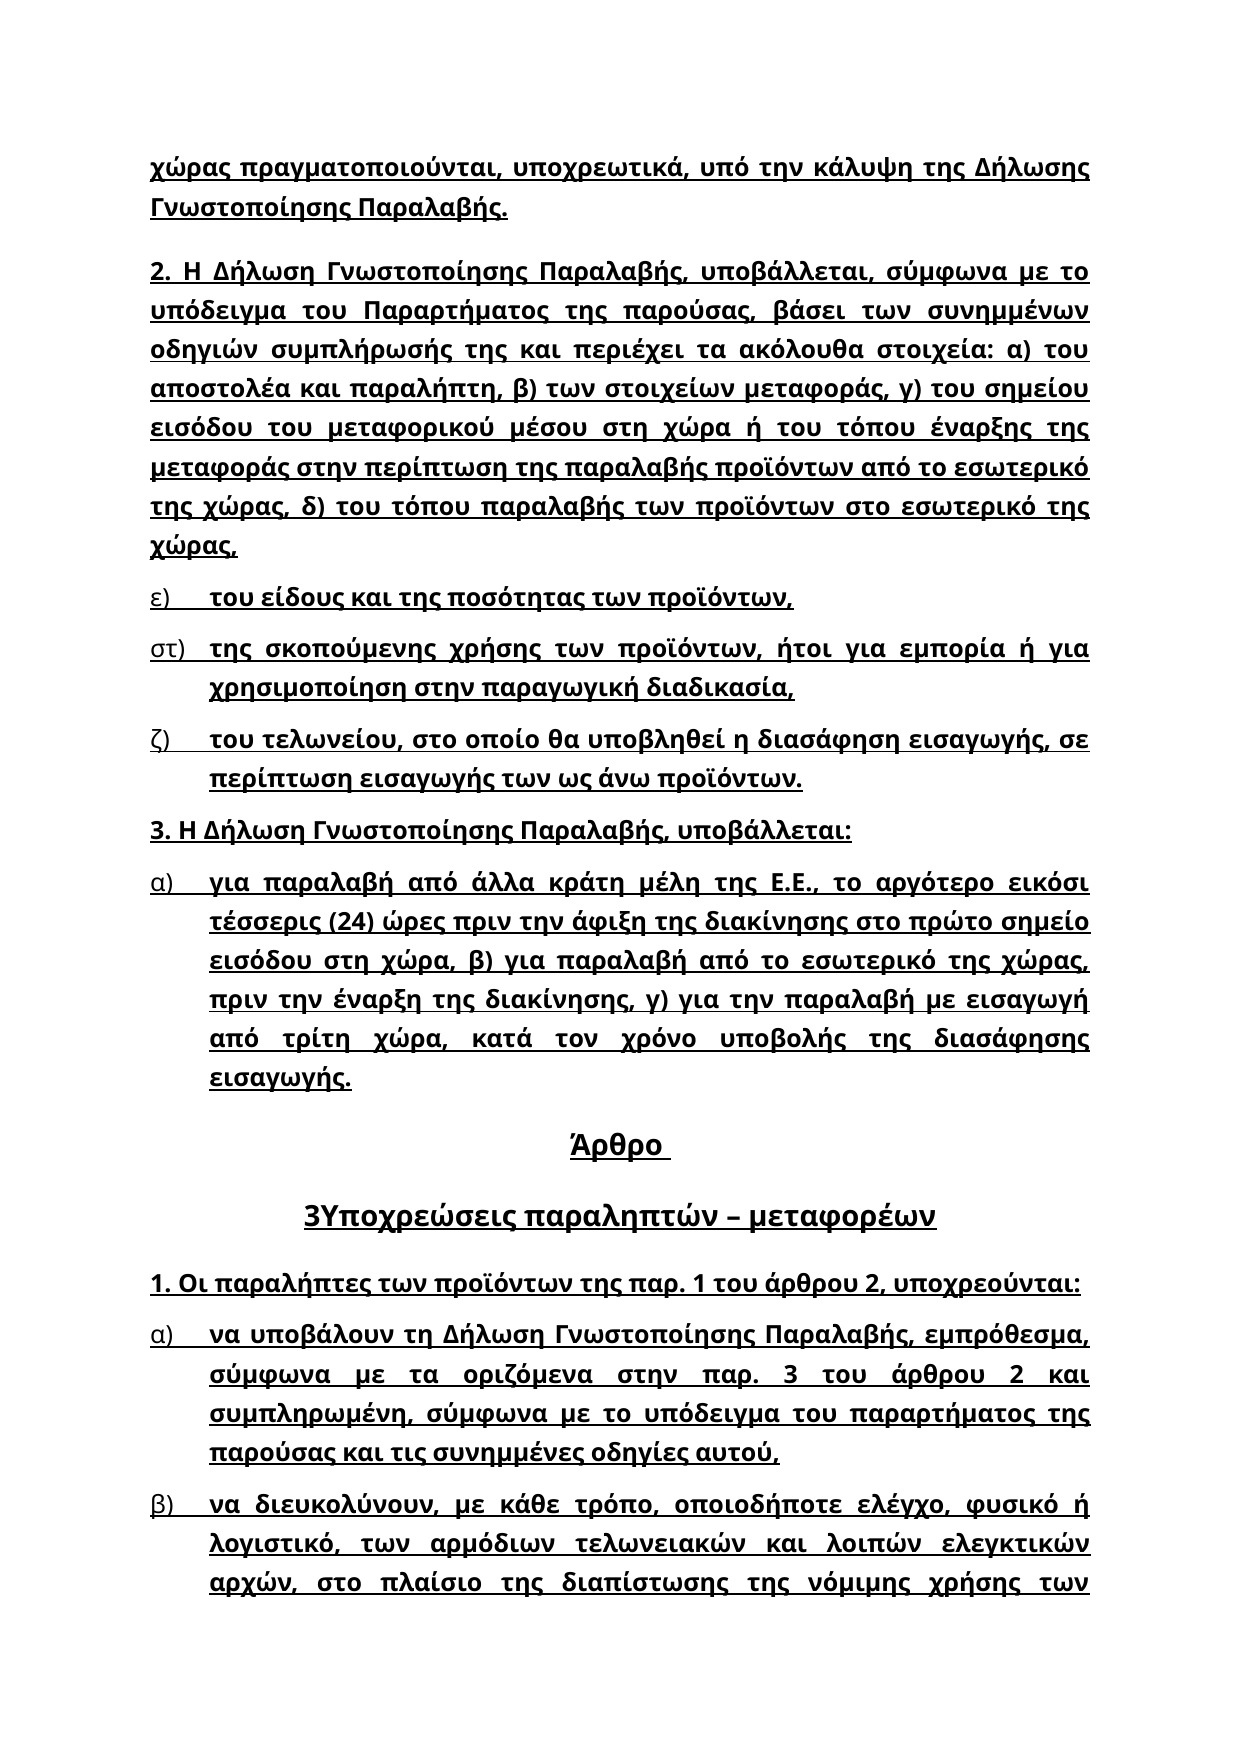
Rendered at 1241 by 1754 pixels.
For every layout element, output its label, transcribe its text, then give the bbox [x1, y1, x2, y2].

list περίπτωση εισαγωγής των ως άνω προϊόντων. [150, 752, 1090, 795]
list τέσσερις (24) ώρες πριν την άφιξη της διακίνησης στο πρώτο σημείο εισόδου στη χώρα, β) για παραλαβή από το εσωτερικό της χώρας, πριν την έναρξη της διακίνησης, γ) για την παραλαβή με εισαγωγή από τρίτη χώρα, κατά τον χρόνο υποβολής της διασάφησης εισαγωγής. [150, 895, 1090, 1094]
list α) για παραλαβή από άλλα κράτη μέλη της Ε.Ε., το αργότερο εικόσι [150, 864, 1090, 893]
text χώρας πραγματοποιούνται, υποχρεωτικά, υπό την κάλυψη της Δήλωσης [150, 150, 1090, 179]
list χρησιμοποίηση στην παραγωγική διαδικασία, [150, 662, 1090, 704]
list σύμφωνα με τα οριζόμενα στην παρ. 3 του άρθρου 2 και συμπληρωμένη, σύμφωνα με το υπόδειγμα του παραρτήματος της παρούσας και τις συνημμένες οδηγίες αυτού, [150, 1348, 1090, 1469]
text της χώρας, δ) του τόπου παραλαβής των προϊόντων στο εσωτερικό της [150, 480, 1090, 517]
list β) να διευκολύνουν, με κάθε τρόπο, οποιοδήποτε ελέγχο, φυσικό ή [150, 1486, 1090, 1515]
text 3. Η Δήλωση Γνωστοποίησης Παραλαβής, υποβάλλεται: [150, 812, 1090, 847]
list στ) της σκοπούμενης χρήσης των προϊόντων, ήτοι για εμπορία ή για [150, 631, 1090, 660]
text Γνωστοποίησης Παραλαβής. [150, 181, 1090, 223]
list ε) του είδους και της ποσότητας των προϊόντων, [150, 579, 1090, 613]
subtitle Άρθρο [150, 1124, 1090, 1164]
text υπόδειγμα του Παραρτήματος της παρούσας, βάσει των συνημμένων [150, 284, 1090, 321]
text χώρας, [150, 519, 1090, 562]
text μεταφοράς στην περίπτωση της παραλαβής προϊόντων από το εσωτερικό [150, 441, 1090, 478]
list λογιστικό, των αρμόδιων τελωνειακών και λοιπών ελεγκτικών αρχών, στο πλαίσιο της διαπίστωσης της νόμιμης χρήσης των [150, 1517, 1090, 1599]
list α) να υποβάλουν τη Δήλωση Γνωστοποίησης Παραλαβής, εμπρόθεσμα, [150, 1317, 1090, 1346]
text 2. Η Δήλωση Γνωστοποίησης Παραλαβής, υποβάλλεται, σύμφωνα με το [150, 253, 1090, 282]
subtitle 3Υποχρεώσεις παραληπτών – μεταφορέων [150, 1195, 1090, 1234]
list ζ) του τελωνείου, στο οποίο θα υποβληθεί η διασάφηση εισαγωγής, σε [150, 722, 1090, 751]
text εισόδου του μεταφορικού μέσου στη χώρα ή του τόπου έναρξης της [150, 402, 1090, 439]
text οδηγιών συμπλήρωσής της και περιέχει τα ακόλουθα στοιχεία: α) του [150, 323, 1090, 361]
text 1. Οι παραλήπτες των προϊόντων της παρ. 1 του άρθρου 2, υποχρεούνται: [150, 1265, 1090, 1299]
text αποστολέα και παραλήπτη, β) των στοιχείων μεταφοράς, γ) του σημείου [150, 362, 1090, 400]
